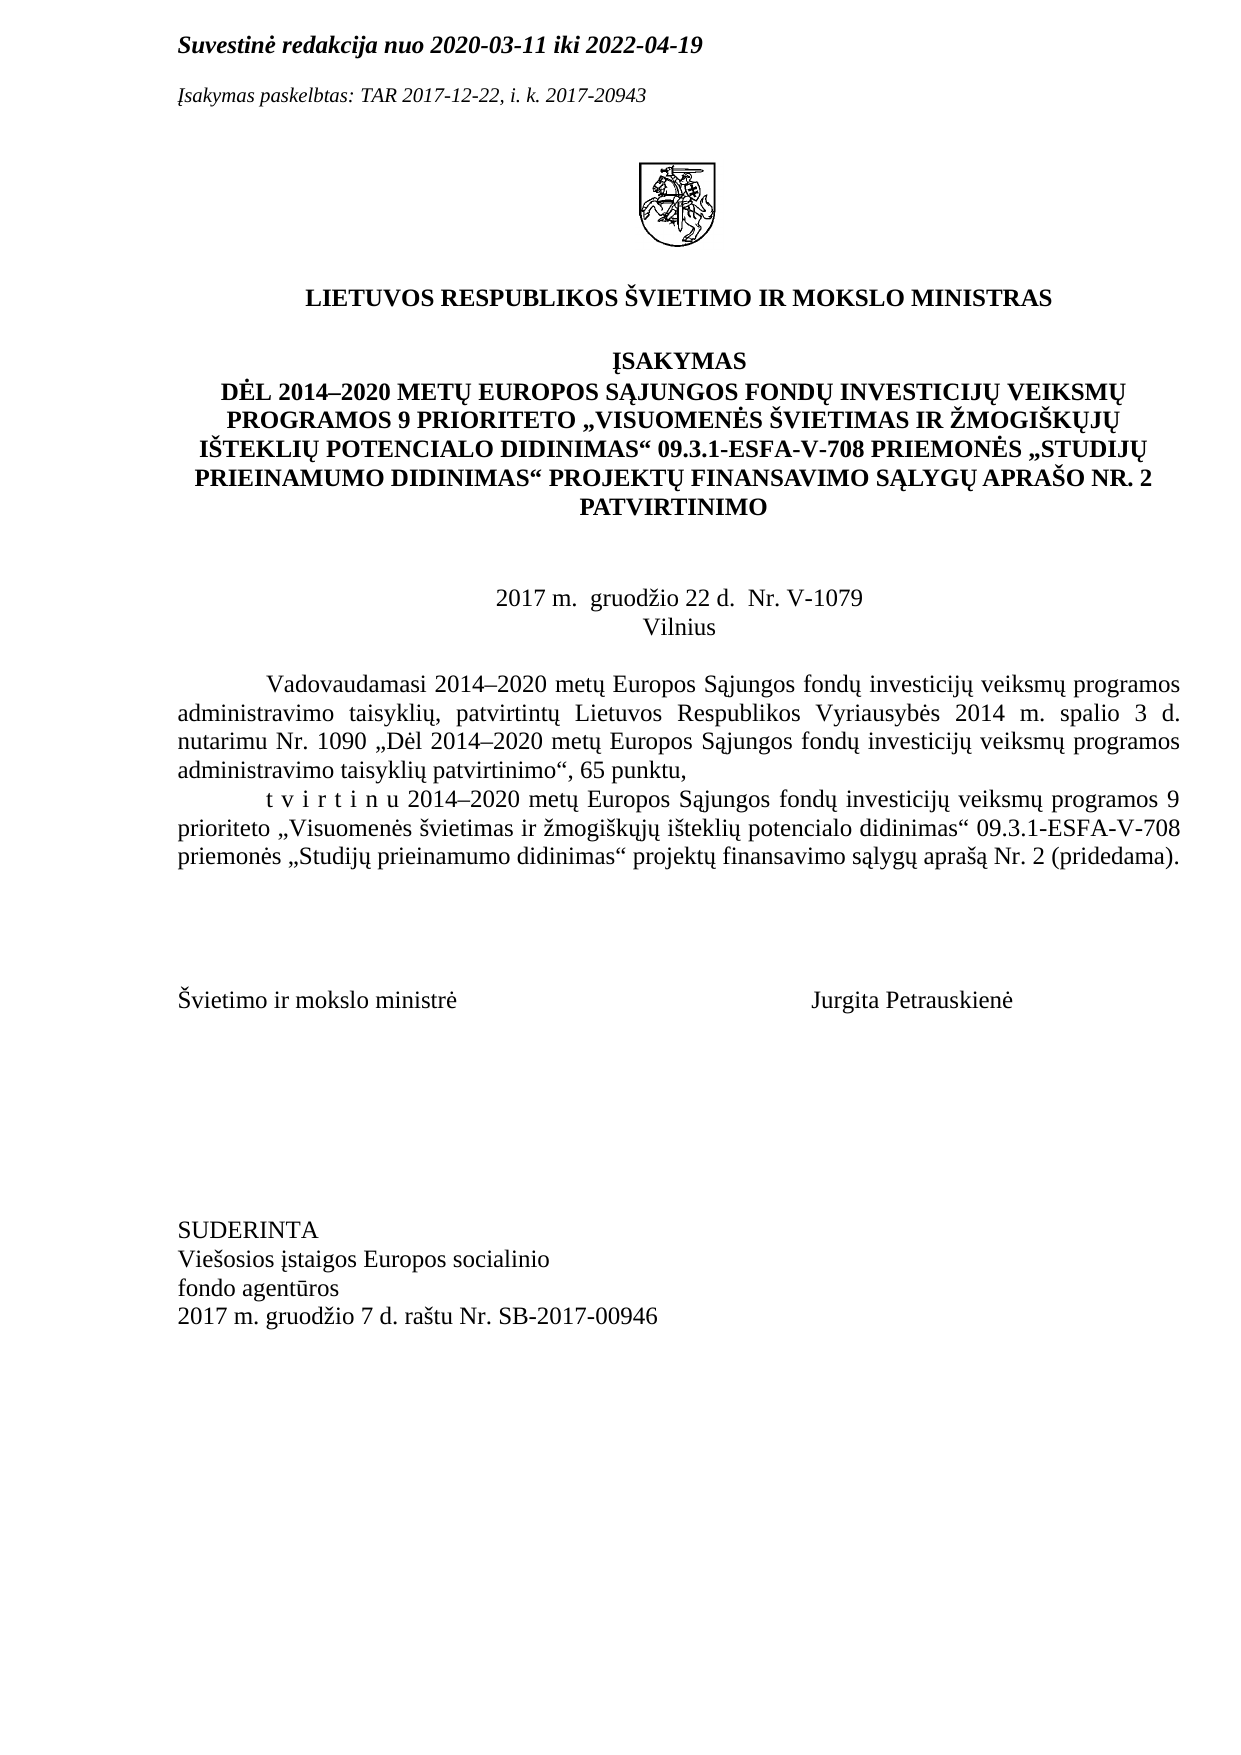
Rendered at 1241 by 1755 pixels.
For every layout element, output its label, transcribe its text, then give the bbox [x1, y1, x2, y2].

text Viešosios įstaigos Europos socialinio [177, 1244, 1181, 1273]
text 2017 m. gruodžio 7 d. raštu Nr. SB-2017-00946 [177, 1301, 1181, 1330]
subtitle 2017 m. gruodžio 22 d. Nr. V-1079 [177, 583, 1181, 612]
text Suvestinė redakcija nuo 2020-03-11 iki 2022-04-19 [177, 30, 1181, 59]
text ĮSAKYMAS [177, 346, 1181, 374]
text Švietimo ir mokslo ministrė Jurgita Petrauskienė [177, 985, 1192, 1014]
text SUDERINTA [177, 1215, 1181, 1244]
text LIETUVOS RESPUBLIKOS ŠVIETIMO IR MOKSLO MINISTRAS [177, 283, 1181, 312]
text Įsakymas paskelbtas: TAR 2017-12-22, i. k. 2017-20943 [177, 83, 1181, 107]
text Vadovaudamasi 2014–2020 metų Europos Sąjungos fondų investicijų veiksmų programos administravimo taisyklių, patvirtintų Lietuvos Respublikos Vyriausybės 2014 m. spalio 3 d. nutarimu Nr. 1090 „Dėl 2014–2020 metų Europos Sąjungos fondų investicijų veiksmų programos administravimo taisyklių patvirtinimo“, 65 punktu, [177, 669, 1181, 784]
text t v i r t i n u 2014–2020 metų Europos Sąjungos fondų investicijų veiksmų programos 9 prioriteto „Visuomenės švietimas ir žmogiškųjų išteklių potencialo didinimas“ 09.3.1-ESFA-V-708 priemonės „Studijų prieinamumo didinimas“ projektų finansavimo sąlygų aprašą Nr. 2 (pridedama). [177, 784, 1181, 870]
text fondo agentūros [177, 1273, 1181, 1301]
text DĖL 2014–2020 METŲ EUROPOS SĄJUNGOS FONDŲ INVESTICIJŲ VEIKSMŲ PROGRAMOS 9 PRIORITETO „VISUOMENĖS ŠVIETIMAS IR ŽMOGIŠKŲJŲ IŠTEKLIŲ POTENCIALO DIDINIMAS“ 09.3.1-ESFA-V-708 PRIEMONĖS „STUDIJŲ PRIEINAMUMO DIDINIMAS“ PROJEKTŲ FINANSAVIMO SĄLYGŲ APRAŠO NR. 2 PATVIRTINIMO [166, 377, 1181, 521]
text Vilnius [177, 612, 1181, 640]
